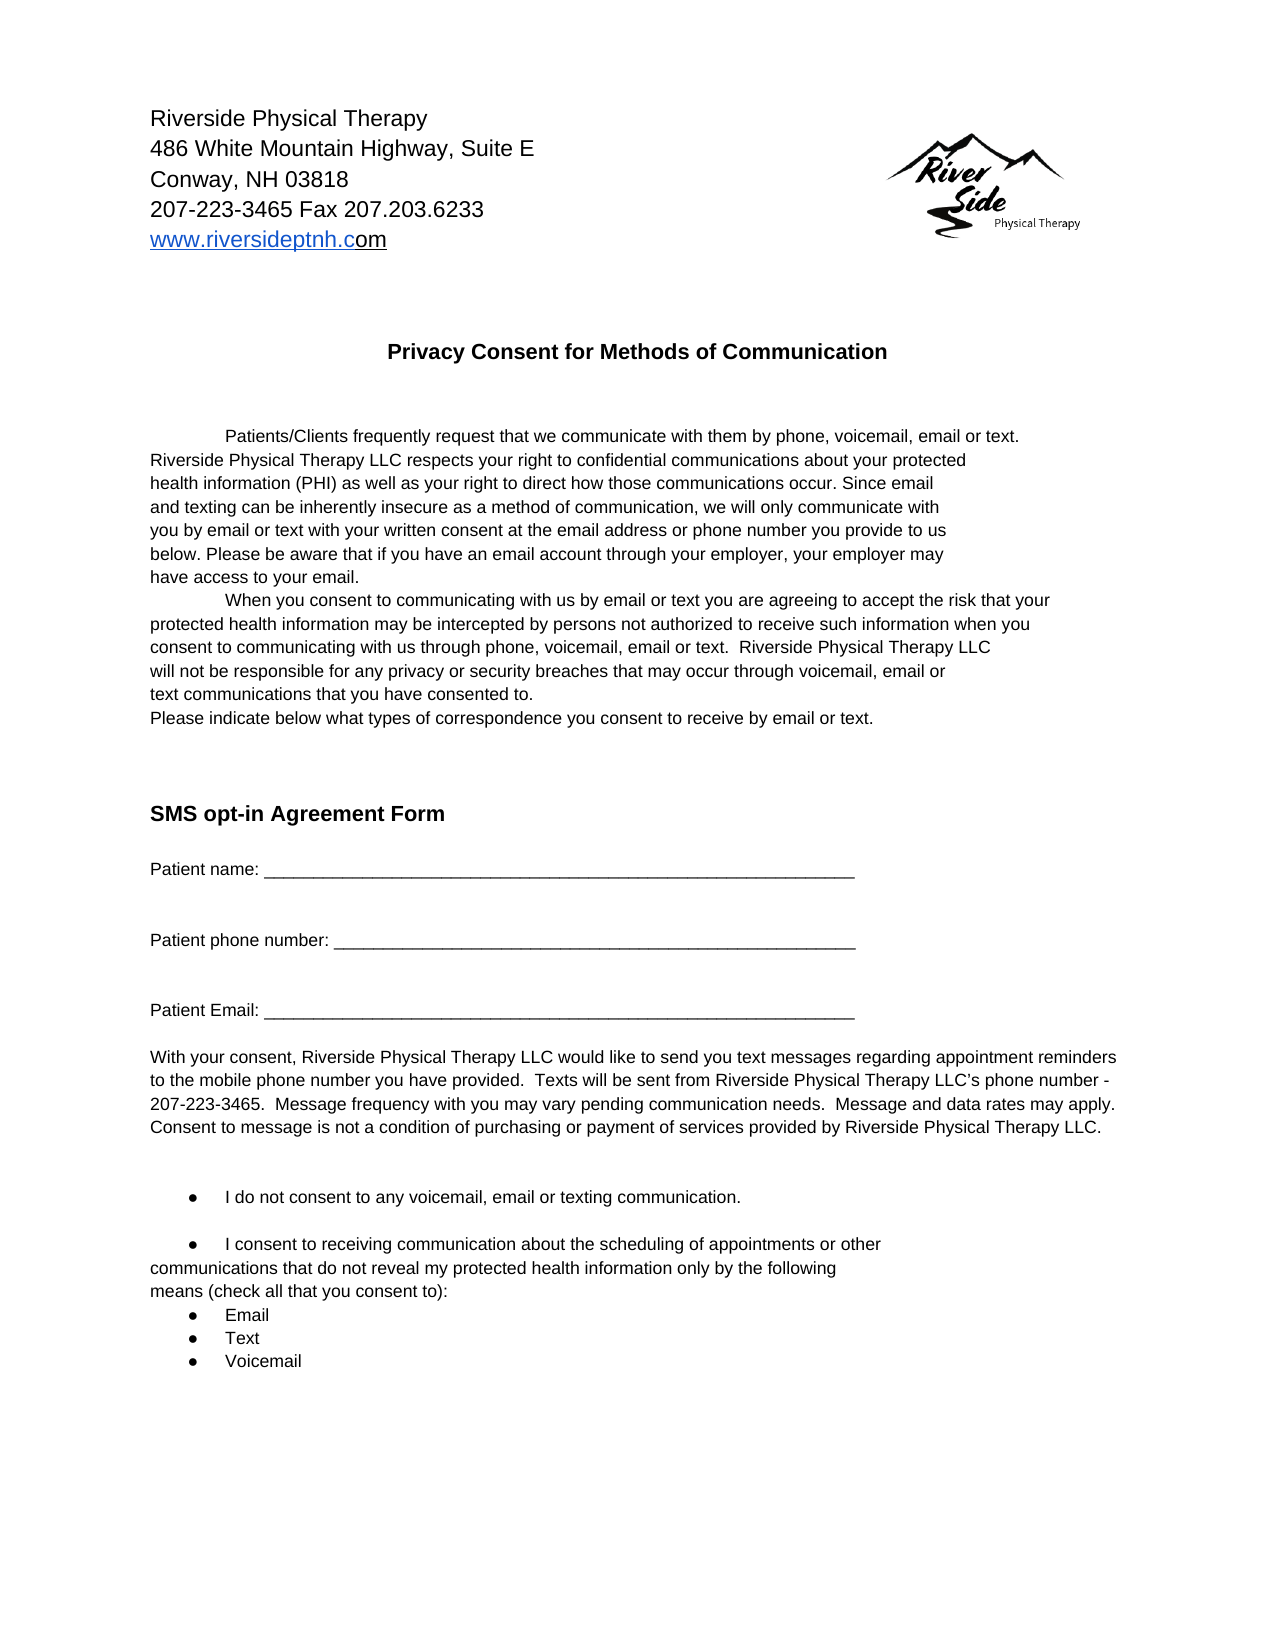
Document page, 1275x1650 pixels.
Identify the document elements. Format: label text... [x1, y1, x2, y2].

text you by email or text with your written consent at the email address or phone number you provide to us [150, 520, 1125, 540]
list I do not consent to any voicemail, email or texting communication. [187, 1187, 1125, 1208]
list Voicemail [187, 1351, 1125, 1372]
text Patient Email: ____________________________________________________________ [150, 1000, 1125, 1020]
text means (check all that you consent to): [150, 1281, 1125, 1301]
text SMS opt-in Agreement Form [150, 801, 1125, 826]
text Patient phone number: _____________________________________________________ [150, 929, 1125, 950]
text below. Please be aware that if you have an email account through your employer, your employer may [150, 543, 1125, 564]
text consent to communicating with us through phone, voicemail, email or text. Riverside Physical Therapy LLC [150, 637, 1125, 657]
text text communications that you have consented to. [150, 684, 1125, 704]
text Privacy Consent for Methods of Communication [150, 339, 1125, 364]
text health information (PHI) as well as your right to direct how those communications occur. Since email [150, 473, 1125, 493]
list Email [187, 1304, 1125, 1325]
text Riverside Physical Therapy LLC respects your right to confidential communications about your protected [150, 449, 1125, 470]
text and texting can be inherently insecure as a method of communication, we will only communicate with [150, 496, 1125, 517]
text will not be responsible for any privacy or security breaches that may occur through voicemail, email or [150, 661, 1125, 681]
text have access to your email. [150, 567, 1125, 587]
text When you consent to communicating with us by email or text you are agreeing to accept the risk that your protected health information may be intercepted by persons not authorized to receive such information when you [150, 590, 1125, 634]
list I consent to receiving communication about the scheduling of appointments or other [187, 1234, 1125, 1254]
picture [844, 93, 1144, 262]
text With your consent, Riverside Physical Therapy LLC would like to send you text messages regarding appointment reminders to the mobile phone number you have provided. Texts will be sent from Riverside Physical Therapy LLC’s phone number - 207-223-3465. Message frequency with you may vary pending communication needs. Message and data rates may apply. Consent to message is not a condition of purchasing or payment of services provided by Riverside Physical Therapy LLC. [150, 1047, 1125, 1137]
text Patients/Clients frequently request that we communicate with them by phone, voicemail, email or text. [150, 426, 1125, 447]
list Text [187, 1328, 1125, 1348]
text Please indicate below what types of correspondence you consent to receive by email or text. [150, 707, 1125, 728]
text communications that do not reveal my protected health information only by the following [150, 1257, 1125, 1278]
text Patient name: ____________________________________________________________ [150, 859, 1125, 879]
